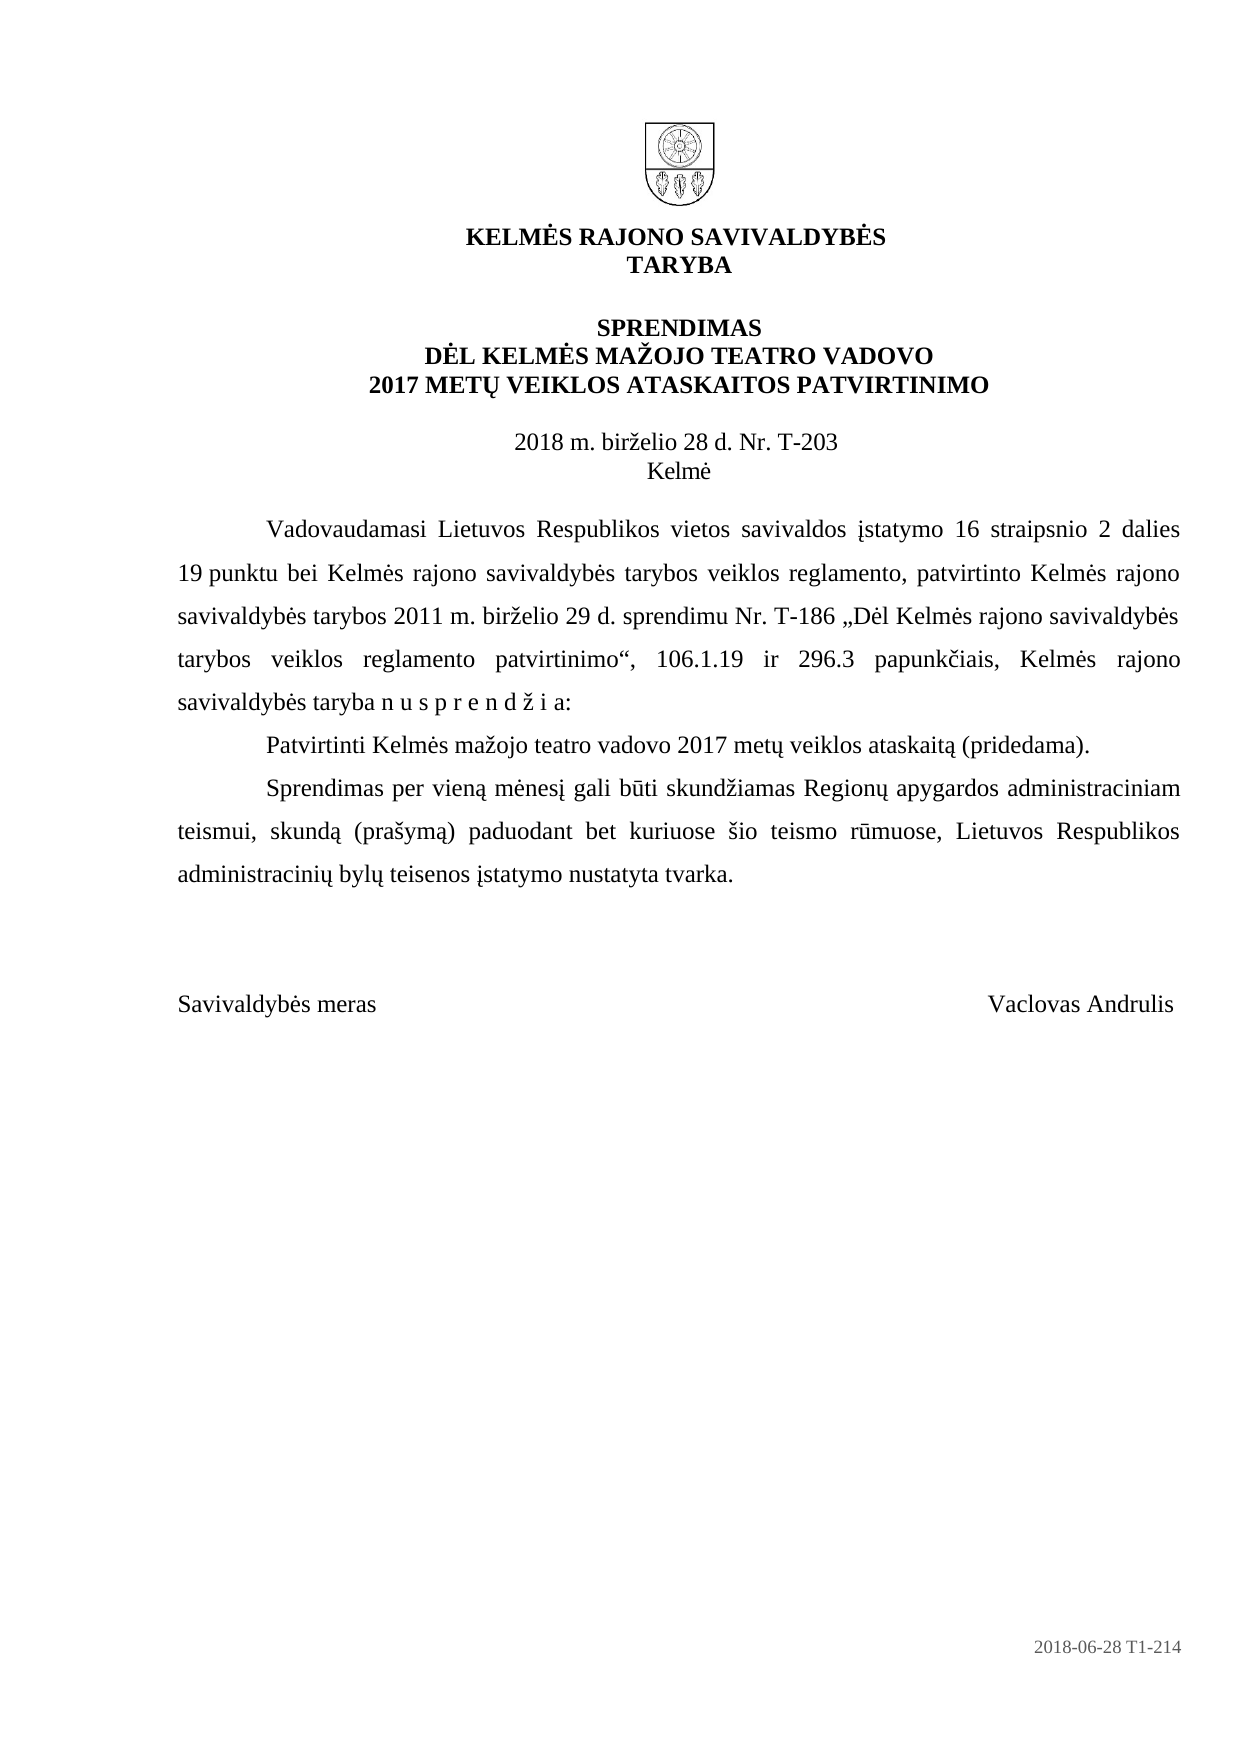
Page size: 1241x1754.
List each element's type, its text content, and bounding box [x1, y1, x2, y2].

subtitle KELMĖS RAJONO SAVIVALDYBĖS [177, 222, 1181, 250]
text Patvirtinti Kelmės mažojo teatro vadovo 2017 metų veiklos ataskaitą (pridedama). [177, 730, 1181, 759]
text TARYBA [177, 250, 1181, 279]
text 2018 m. birželio 28 d. Nr. T-203 [177, 428, 1181, 457]
text Savivaldybės meras Vaclovas Andrulis [177, 989, 1181, 1018]
text 2017 METŲ VEIKLOS ATASKAITOS PATVIRTINIMO [177, 370, 1181, 399]
text Sprendimas per vieną mėnesį gali būti skundžiamas Regionų apygardos administraciniam teismui, skundą (prašymą) paduodant bet kuriuose šio teismo rūmuose, Lietuvos Respublikos administracinių bylų teisenos įstatymo nustatyta tvarka. [177, 773, 1181, 888]
text SPRENDIMAS [177, 313, 1181, 341]
text DĖL KELMĖS MAŽOJO TEATRO VADOVO [177, 341, 1181, 370]
text Kelmė [177, 457, 1181, 486]
text Vadovaudamasi Lietuvos Respublikos vietos savivaldos įstatymo 16 straipsnio 2 dalies 19 punktu bei Kelmės rajono savivaldybės tarybos veiklos reglamento, patvirtinto Kelmės rajono savivaldybės tarybos 2011 m. birželio 29 d. sprendimu Nr. T-186 „Dėl Kelmės rajono savivaldybės tarybos veiklos reglamento patvirtinimo“, 106.1.19 ir 296.3 papunkčiais, Kelmės rajono savivaldybės taryba nusprendžia: [177, 514, 1181, 716]
